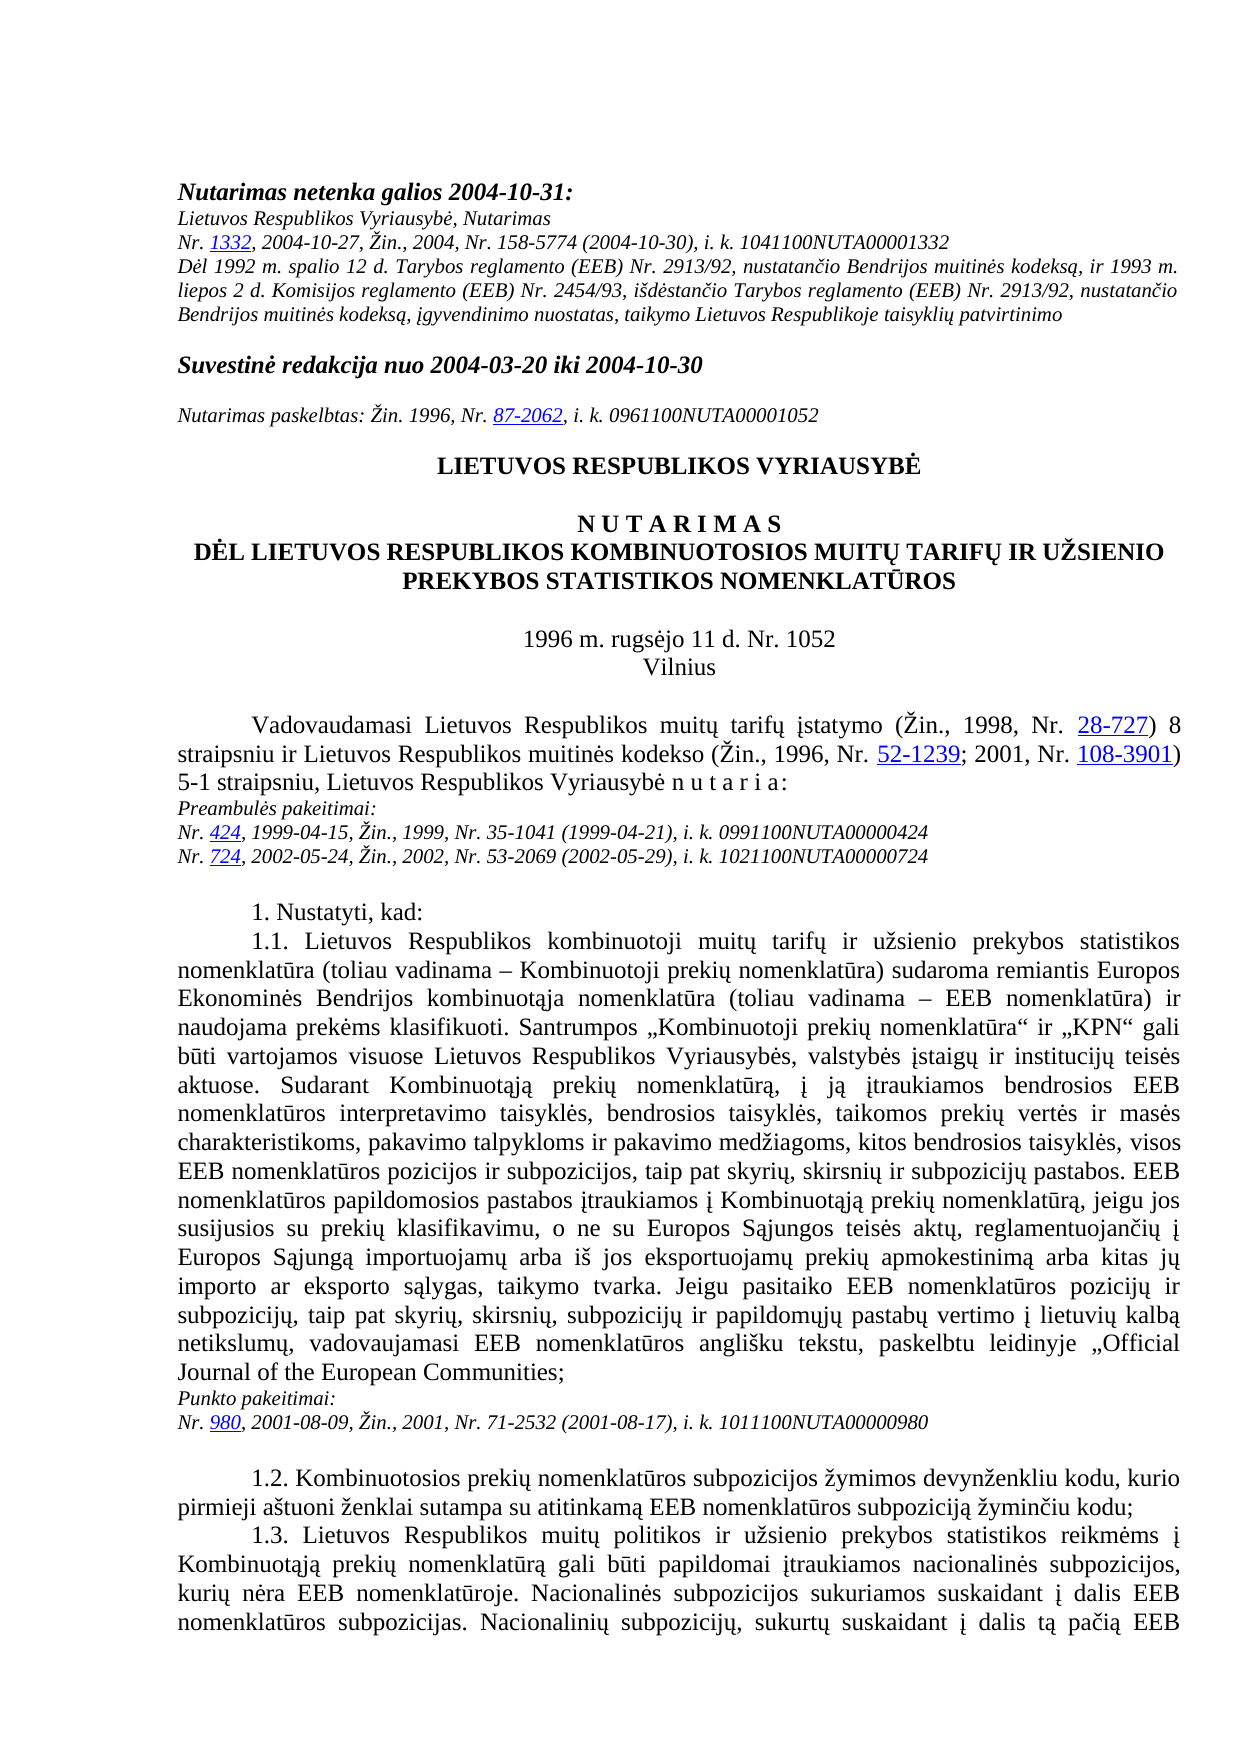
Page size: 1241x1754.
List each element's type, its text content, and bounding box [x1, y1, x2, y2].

text Dėl 1992 m. spalio 12 d. Tarybos reglamento (EEB) Nr. 2913/92, nustatančio Bendrijos muitinės kodeksą, ir 1993 m. liepos 2 d. Komisijos reglamento (EEB) Nr. 2454/93, išdėstančio Tarybos reglamento (EEB) Nr. 2913/92, nustatančio Bendrijos muitinės kodeksą, įgyvendinimo nuostatas, taikymo Lietuvos Respublikoje taisyklių patvirtinimo [177, 254, 1181, 326]
text Punkto pakeitimai: [177, 1386, 1181, 1410]
text 1.3. Lietuvos Respublikos muitų politikos ir užsienio prekybos statistikos reikmėms į Kombinuotąją prekių nomenklatūrą gali būti papildomai įtraukiamos nacionalinės subpozicijos, kurių nėra EEB nomenklatūroje. Nacionalinės subpozicijos sukuriamos suskaidant į dalis EEB nomenklatūros subpozicijas. Nacionalinių subpozicijų, sukurtų suskaidant į dalis tą pačią EEB [177, 1520, 1181, 1635]
text 1. Nustatyti, kad: [177, 897, 1181, 926]
text DĖL LIETUVOS RESPUBLIKOS KOMBINUOTOSIOS MUITŲ TARIFŲ IR UŽSIENIO PREKYBOS STATISTIKOS NOMENKLATŪROS [177, 537, 1181, 595]
text Preambulės pakeitimai: [177, 796, 1181, 820]
text Suvestinė redakcija nuo 2004-03-20 iki 2004-10-30 [177, 350, 1181, 379]
text 1.2. Kombinuotosios prekių nomenklatūros subpozicijos žymimos devynženkliu kodu, kurio pirmieji aštuoni ženklai sutampa su atitinkamą EEB nomenklatūros subpoziciją žyminčiu kodu; [177, 1463, 1181, 1520]
text Nr. 980, 2001-08-09, Žin., 2001, Nr. 71-2532 (2001-08-17), i. k. 1011100NUTA00000980 [177, 1410, 1181, 1434]
text 1.1. Lietuvos Respublikos kombinuotoji muitų tarifų ir užsienio prekybos statistikos nomenklatūra (toliau vadinama – Kombinuotoji prekių nomenklatūra) sudaroma remiantis Europos Ekonominės Bendrijos kombinuotąja nomenklatūra (toliau vadinama – EEB nomenklatūra) ir naudojama prekėms klasifikuoti. Santrumpos „Kombinuotoji prekių nomenklatūra“ ir „KPN“ gali būti vartojamos visuose Lietuvos Respublikos Vyriausybės, valstybės įstaigų ir institucijų teisės aktuose. Sudarant Kombinuotąją prekių nomenklatūrą, į ją įtraukiamos bendrosios EEB nomenklatūros interpretavimo taisyklės, bendrosios taisyklės, taikomos prekių vertės ir masės charakteristikoms, pakavimo talpykloms ir pakavimo medžiagoms, kitos bendrosios taisyklės, visos EEB nomenklatūros pozicijos ir subpozicijos, taip pat skyrių, skirsnių ir subpozicijų pastabos. EEB nomenklatūros papildomosios pastabos įtraukiamos į Kombinuotąją prekių nomenklatūrą, jeigu jos susijusios su prekių klasifikavimu, o ne su Europos Sąjungos teisės aktų, reglamentuojančių į Europos Sąjungą importuojamų arba iš jos eksportuojamų prekių apmokestinimą arba kitas jų importo ar eksporto sąlygas, taikymo tvarka. Jeigu pasitaiko EEB nomenklatūros pozicijų ir subpozicijų, taip pat skyrių, skirsnių, subpozicijų ir papildomųjų pastabų vertimo į lietuvių kalbą netikslumų, vadovaujamasi EEB nomenklatūros anglišku tekstu, paskelbtu leidinyje „Official Journal of the European Communities; [177, 926, 1181, 1386]
text Lietuvos Respublikos Vyriausybė, Nutarimas [177, 206, 1181, 230]
text Nr. 424, 1999-04-15, Žin., 1999, Nr. 35-1041 (1999-04-21), i. k. 0991100NUTA00000424 [177, 820, 1181, 844]
text LIETUVOS RESPUBLIKOS VYRIAUSYBĖ [177, 451, 1181, 480]
text Nutarimas netenka galios 2004-10-31: [177, 177, 1181, 206]
text Nutarimas paskelbtas: Žin. 1996, Nr. 87-2062, i. k. 0961100NUTA00001052 [177, 403, 1181, 427]
text 1996 m. rugsėjo 11 d. Nr. 1052 [177, 624, 1181, 652]
text Vilnius [177, 652, 1181, 681]
text N U T A R I M A S [177, 509, 1181, 537]
text Vadovaudamasi Lietuvos Respublikos muitų tarifų įstatymo (Žin., 1998, Nr. 28-727) 8 straipsniu ir Lietuvos Respublikos muitinės kodekso (Žin., 1996, Nr. 52-1239; 2001, Nr. 108-3901) 5-1 straipsniu, Lietuvos Respublikos Vyriausybė nutaria: [177, 710, 1181, 796]
text Nr. 1332, 2004-10-27, Žin., 2004, Nr. 158-5774 (2004-10-30), i. k. 1041100NUTA00001332 [177, 230, 1181, 254]
text Nr. 724, 2002-05-24, Žin., 2002, Nr. 53-2069 (2002-05-29), i. k. 1021100NUTA00000724 [177, 844, 1181, 868]
